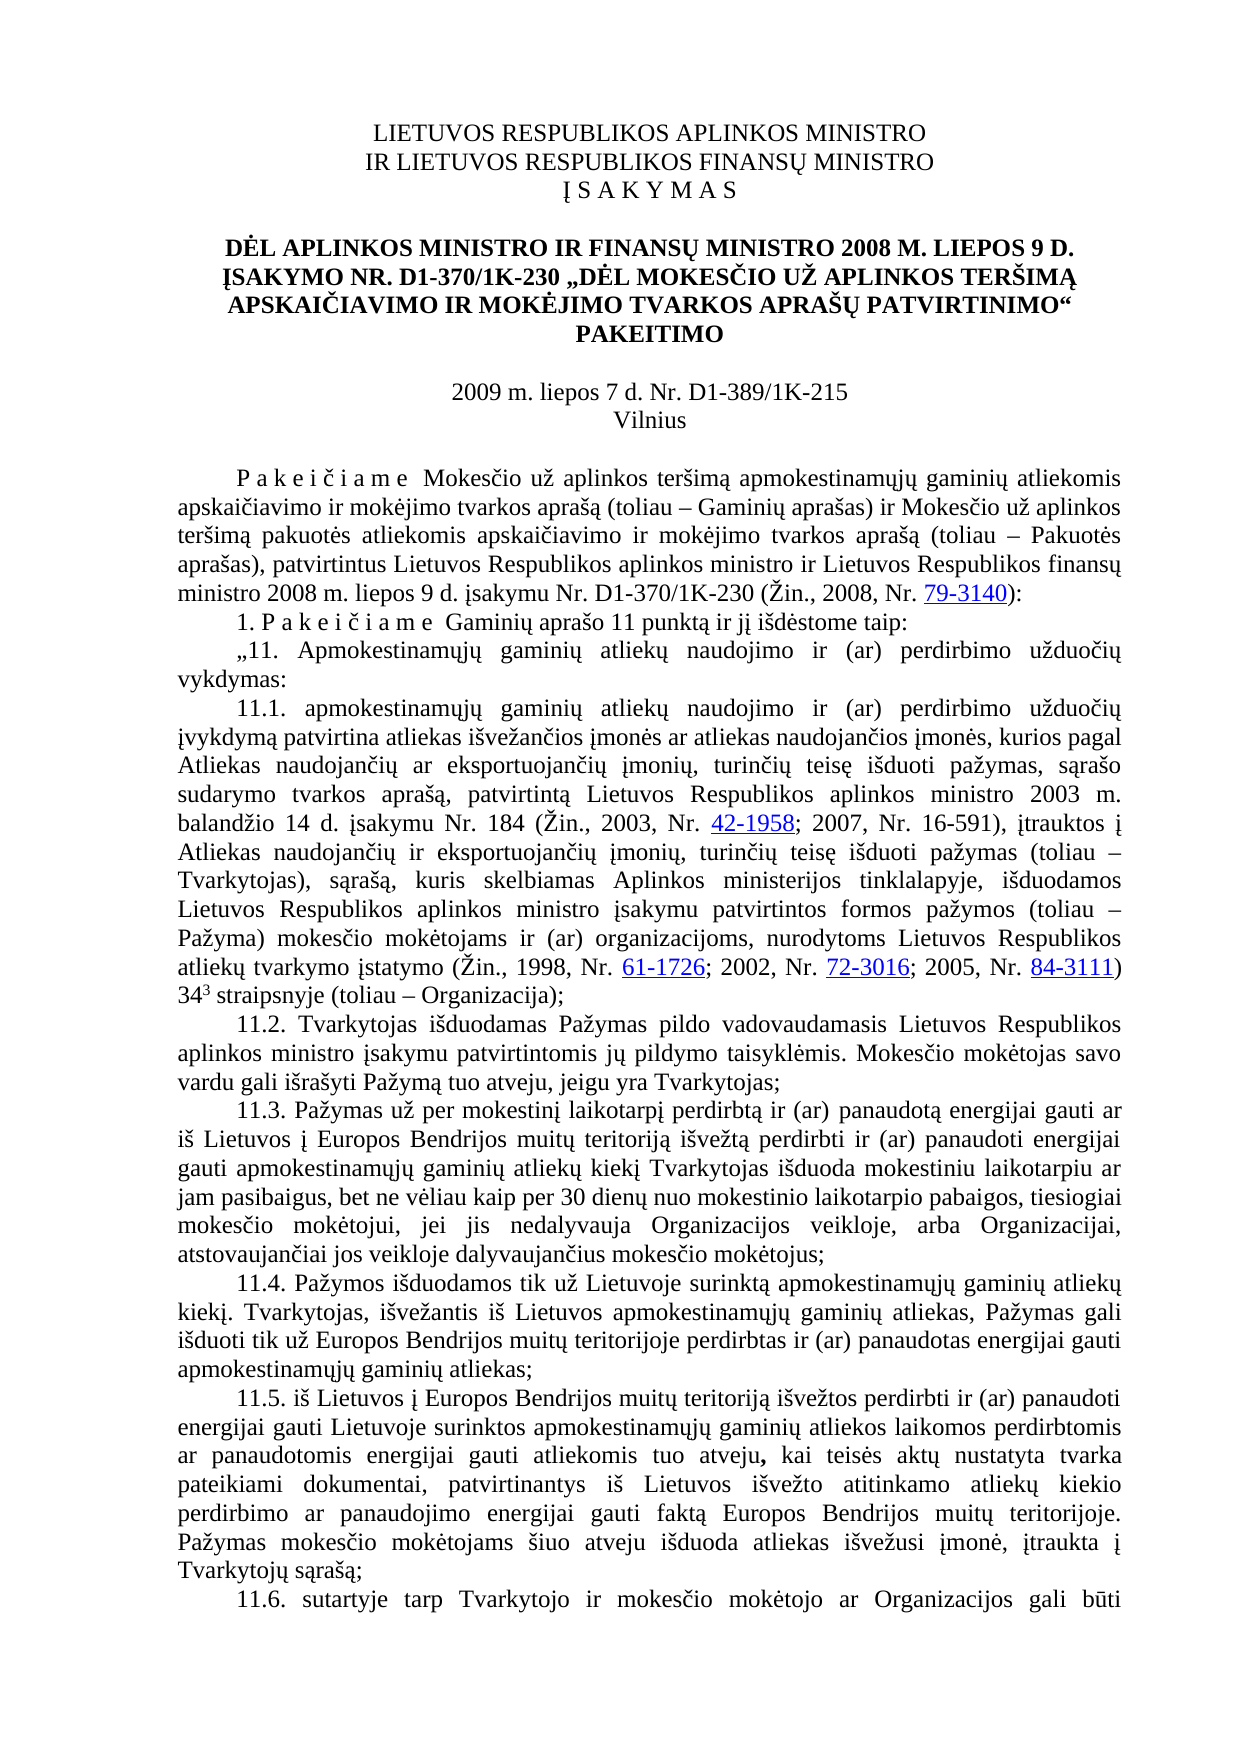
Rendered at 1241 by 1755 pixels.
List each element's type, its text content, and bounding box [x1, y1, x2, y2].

text LIETUVOS RESPUBLIKOS APLINKOS MINISTRO [177, 118, 1122, 147]
text 11.5. iš Lietuvos į Europos Bendrijos muitų teritoriją išvežtos perdirbti ir (ar) panaudoti energijai gauti Lietuvoje surinktos apmokestinamųjų gaminių atliekos laikomos perdirbtomis ar panaudotomis energijai gauti atliekomis tuo atveju, kai teisės aktų nustatyta tvarka pateikiami dokumentai, patvirtinantys iš Lietuvos išvežto atitinkamo atliekų kiekio perdirbimo ar panaudojimo energijai gauti faktą Europos Bendrijos muitų teritorijoje. Pažymas mokesčio mokėtojams šiuo atveju išduoda atliekas išvežusi įmonė, įtraukta į Tvarkytojų sąrašą; [177, 1383, 1122, 1584]
text DĖL APLINKOS MINISTRO IR FINANSŲ MINISTRO 2008 M. LIEPOS 9 D. ĮSAKYMO Nr. D1-370/1K-230 „DĖL MOKESČIO UŽ APLINKOS TERŠIMĄ APSKAIČIAVIMO IR MOKĖJIMO TVARKOS APRAŠŲ PATVIRTINIMO“ PAKEITIMO [177, 233, 1122, 348]
text 2009 m. liepos 7 d. Nr. D1-389/1K-215 [177, 377, 1122, 406]
text 11.6. sutartyje tarp Tvarkytojo ir mokesčio mokėtojo ar Organizacijos gali būti [177, 1584, 1122, 1613]
text 11.2. Tvarkytojas išduodamas Pažymas pildo vadovaudamasis Lietuvos Respublikos aplinkos ministro įsakymu patvirtintomis jų pildymo taisyklėmis. Mokesčio mokėtojas savo vardu gali išrašyti Pažymą tuo atveju, jeigu yra Tvarkytojas; [177, 1009, 1122, 1096]
text 11.4. Pažymos išduodamos tik už Lietuvoje surinktą apmokestinamųjų gaminių atliekų kiekį. Tvarkytojas, išvežantis iš Lietuvos apmokestinamųjų gaminių atliekas, Pažymas gali išduoti tik už Europos Bendrijos muitų teritorijoje perdirbtas ir (ar) panaudotas energijai gauti apmokestinamųjų gaminių atliekas; [177, 1268, 1122, 1383]
text „11. Apmokestinamųjų gaminių atliekų naudojimo ir (ar) perdirbimo užduočių vykdymas: [177, 636, 1122, 693]
text ĮSAKYMAS [177, 176, 1122, 204]
text IR LIETUVOS RESPUBLIKOS FINANSŲ MINISTRO [177, 147, 1122, 176]
text 11.3. Pažymas už per mokestinį laikotarpį perdirbtą ir (ar) panaudotą energijai gauti ar iš Lietuvos į Europos Bendrijos muitų teritoriją išvežtą perdirbti ir (ar) panaudoti energijai gauti apmokestinamųjų gaminių atliekų kiekį Tvarkytojas išduoda mokestiniu laikotarpiu ar jam pasibaigus, bet ne vėliau kaip per 30 dienų nuo mokestinio laikotarpio pabaigos, tiesiogiai mokesčio mokėtojui, jei jis nedalyvauja Organizacijos veikloje, arba Organizacijai, atstovaujančiai jos veikloje dalyvaujančius mokesčio mokėtojus; [177, 1096, 1122, 1268]
text Vilnius [177, 406, 1122, 434]
text 11.1. apmokestinamųjų gaminių atliekų naudojimo ir (ar) perdirbimo užduočių įvykdymą patvirtina atliekas išvežančios įmonės ar atliekas naudojančios įmonės, kurios pagal Atliekas naudojančių ar eksportuojančių įmonių, turinčių teisę išduoti pažymas, sąrašo sudarymo tvarkos aprašą, patvirtintą Lietuvos Respublikos aplinkos ministro 2003 m. balandžio 14 d. įsakymu Nr. 184 (Žin., 2003, Nr. 42-1958; 2007, Nr. 16-591), įtrauktos į Atliekas naudojančių ir eksportuojančių įmonių, turinčių teisę išduoti pažymas (toliau – Tvarkytojas), sąrašą, kuris skelbiamas Aplinkos ministerijos tinklalapyje, išduodamos Lietuvos Respublikos aplinkos ministro įsakymu patvirtintos formos pažymos (toliau – Pažyma) mokesčio mokėtojams ir (ar) organizacijoms, nurodytoms Lietuvos Respublikos atliekų tvarkymo įstatymo (Žin., 1998, Nr. 61-1726; 2002, Nr. 72-3016; 2005, Nr. 84-3111) 343 straipsnyje (toliau – Organizacija); [177, 693, 1122, 1009]
text 1. Pakeičiame Gaminių aprašo 11 punktą ir jį išdėstome taip: [177, 607, 1122, 636]
text Pakeičiame Mokesčio už aplinkos teršimą apmokestinamųjų gaminių atliekomis apskaičiavimo ir mokėjimo tvarkos aprašą (toliau – Gaminių aprašas) ir Mokesčio už aplinkos teršimą pakuotės atliekomis apskaičiavimo ir mokėjimo tvarkos aprašą (toliau – Pakuotės aprašas), patvirtintus Lietuvos Respublikos aplinkos ministro ir Lietuvos Respublikos finansų ministro 2008 m. liepos 9 d. įsakymu Nr. D1-370/1K-230 (Žin., 2008, Nr. 79-3140): [177, 463, 1122, 607]
